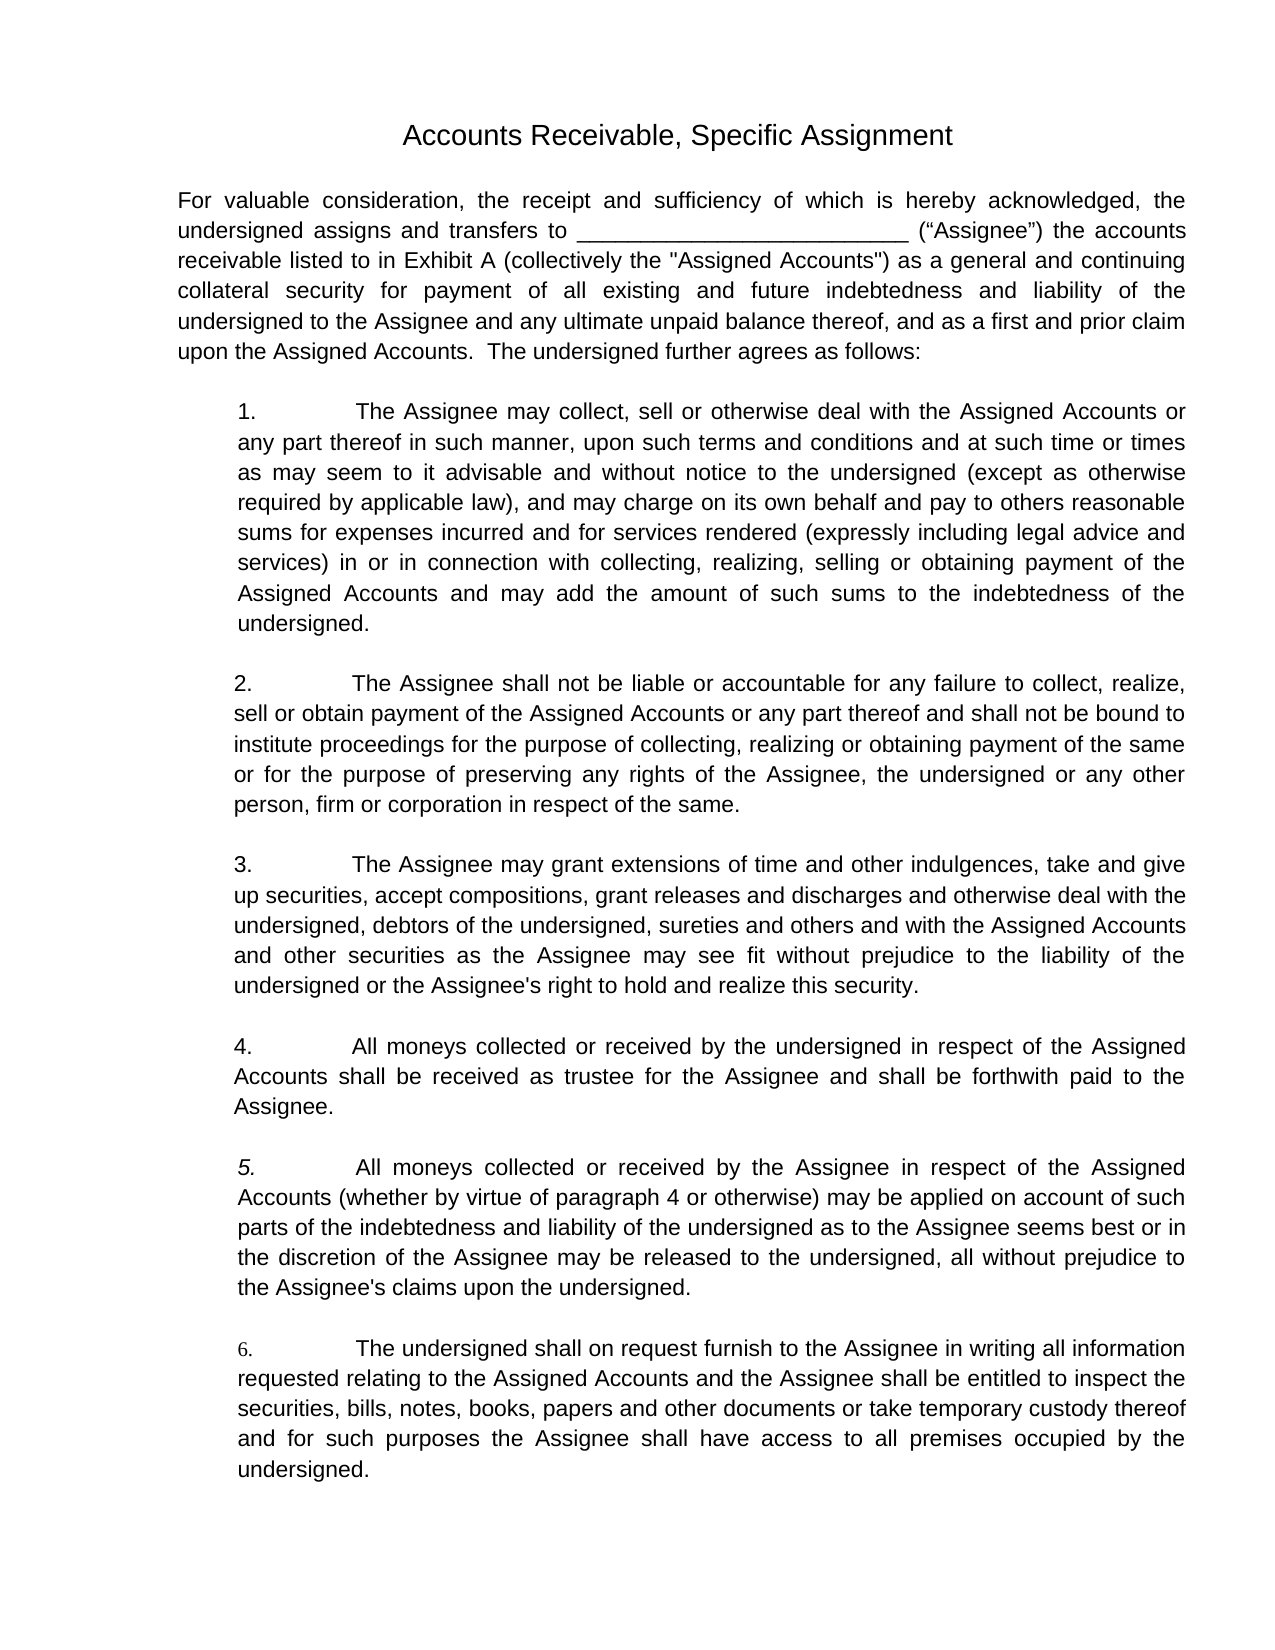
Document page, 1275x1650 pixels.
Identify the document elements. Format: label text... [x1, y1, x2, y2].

text 1. The Assignee may collect, sell or otherwise deal with the Assigned Accounts or any part thereof in such manner, upon such terms and conditions and at such time or times as may seem to it advisable and without notice to the undersigned (except as otherwise required by applicable law), and may charge on its own behalf and pay to others reasonable sums for expenses incurred and for services rendered (expressly including legal advice and services) in or in connection with collecting, realizing, selling or obtaining payment of the Assigned Accounts and may add the amount of such sums to the indebtedness of the undersigned. [237, 398, 1186, 636]
text 6. The undersigned shall on request furnish to the Assignee in writing all information requested relating to the Assigned Accounts and the Assignee shall be entitled to inspect the securities, bills, notes, books, papers and other documents or take temporary custody thereof and for such purposes the Assignee shall have access to all premises occupied by the undersigned. [237, 1335, 1186, 1482]
text Accounts Receivable, Specific Assignment [177, 118, 1186, 152]
text 3. The Assignee may grant extensions of time and other indulgences, take and give up securities, accept compositions, grant releases and discharges and otherwise deal with the undersigned, debtors of the undersigned, sureties and others and with the Assigned Accounts and other securities as the Assignee may see fit without prejudice to the liability of the undersigned or the Assignee's right to hold and realize this security. [233, 851, 1186, 998]
text 5. All moneys collected or received by the Assignee in respect of the Assigned Accounts (whether by virtue of paragraph 4 or otherwise) may be applied on account of such parts of the indebtedness and liability of the undersigned as to the Assignee seems best or in the discretion of the Assignee may be released to the undersigned, all without prejudice to the Assignee's claims upon the undersigned. [237, 1153, 1186, 1301]
text 2. The Assignee shall not be liable or accountable for any failure to collect, realize, sell or obtain payment of the Assigned Accounts or any part thereof and shall not be bound to institute proceedings for the purpose of collecting, realizing or obtaining payment of the same or for the purpose of preserving any rights of the Assignee, the undersigned or any other person, firm or corporation in respect of the same. [233, 670, 1186, 817]
text 4. All moneys collected or received by the undersigned in respect of the Assigned Accounts shall be received as trustee for the Assignee and shall be forthwith paid to the Assignee. [233, 1033, 1186, 1119]
text For valuable consideration, the receipt and sufficiency of which is hereby acknowledged, the undersigned assigns and transfers to __________________________ (“Assignee”) the accounts receivable listed to in Exhibit A (collectively the "Assigned Accounts") as a general and continuing collateral security for payment of all existing and future indebtedness and liability of the undersigned to the Assignee and any ultimate unpaid balance thereof, and as a first and prior claim upon the Assigned Accounts. The undersigned further agrees as follows: [177, 187, 1186, 364]
